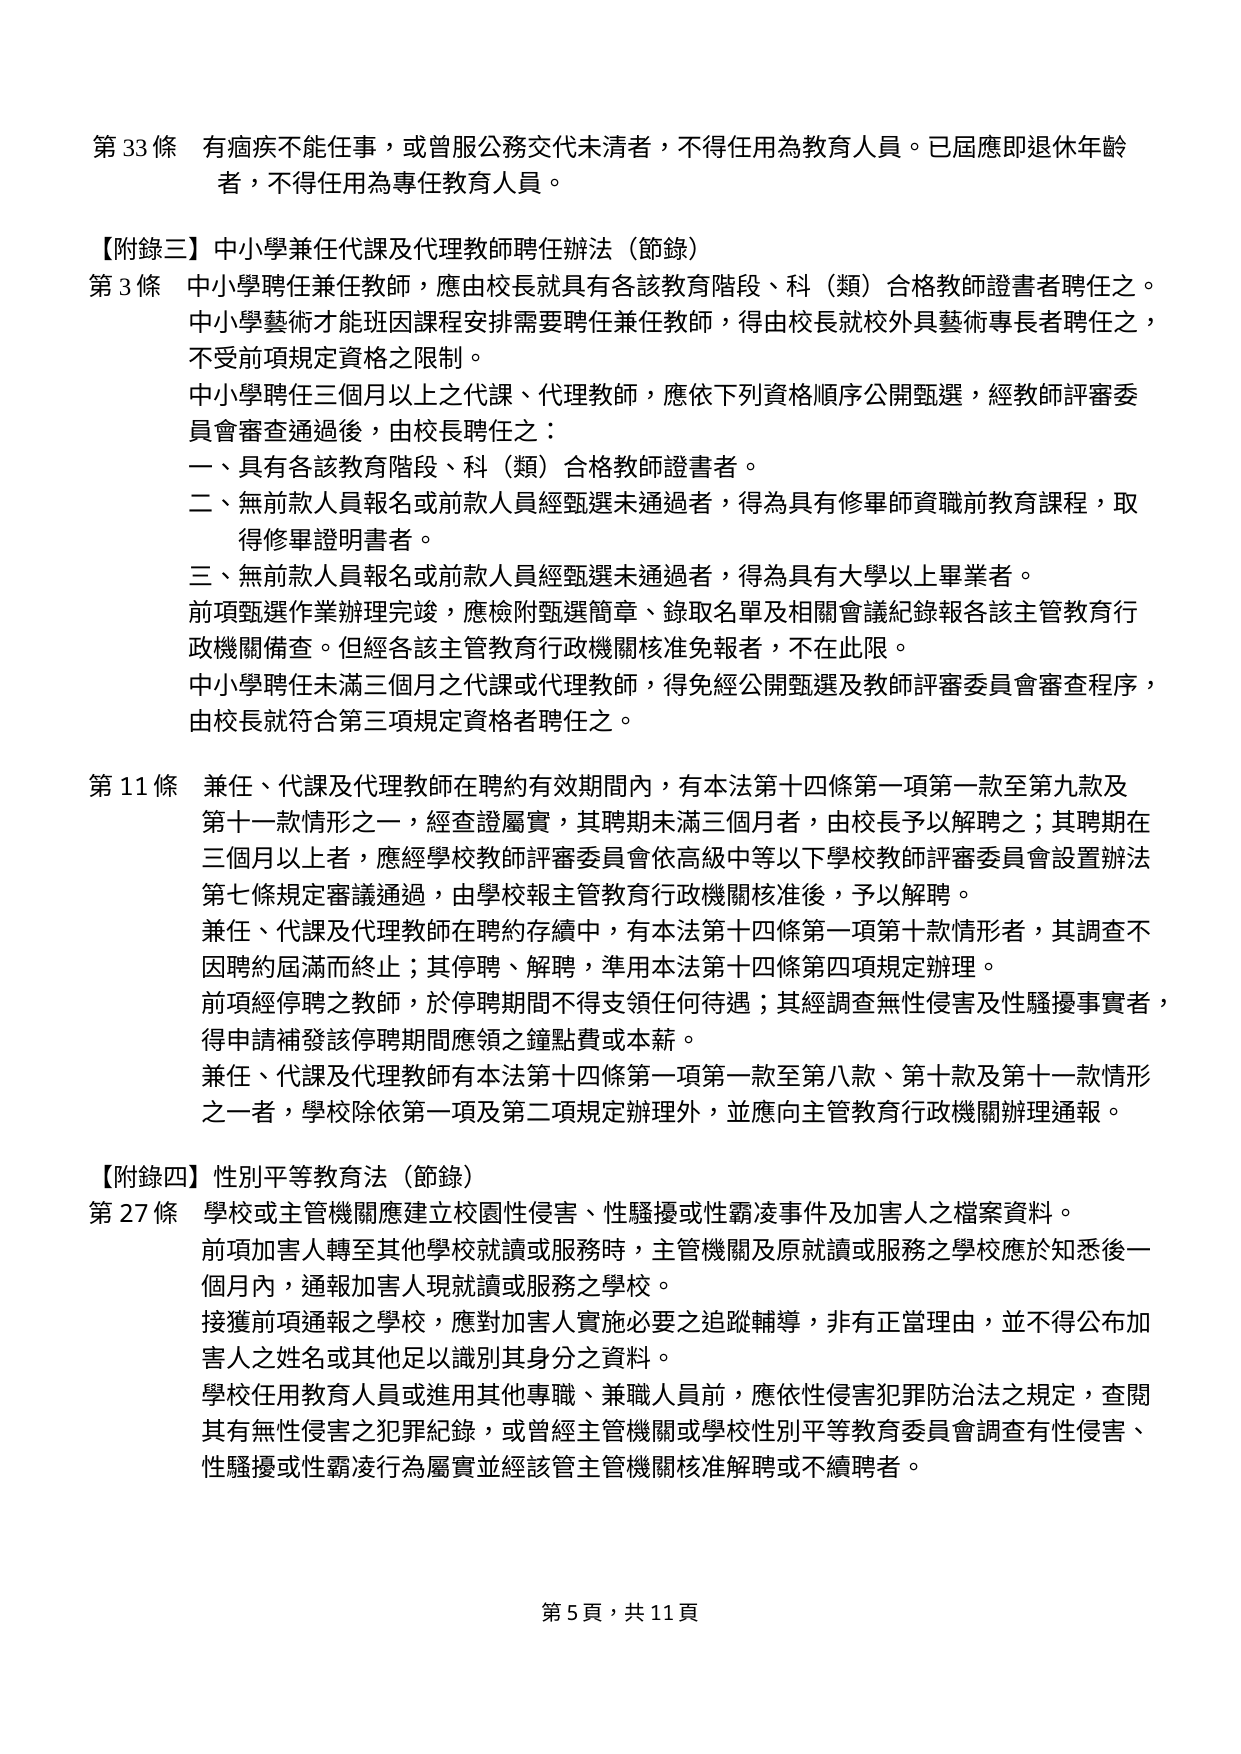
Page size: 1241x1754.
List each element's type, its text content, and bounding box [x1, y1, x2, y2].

text 中小學聘任三個月以上之代課、代理教師，應依下列資格順序公開甄選，經教師評審委員會審查通過後，由校長聘任之： [189, 375, 1152, 448]
text 三、無前款人員報名或前款人員經甄選未通過者，得為具有大學以上畢業者。 [89, 556, 1152, 593]
text 第11條 兼任、代課及代理教師在聘約有效期間內，有本法第十四條第一項第一款至第九款及第十一款情形之一，經查證屬實，其聘期未滿三個月者，由校長予以解聘之；其聘期在三個月以上者，應經學校教師評審委員會依高級中等以下學校教師評審委員會設置辦法第七條規定審議通過，由學校報主管教育行政機關核准後，予以解聘。 [89, 766, 1152, 911]
text 二、無前款人員報名或前款人員經甄選未通過者，得為具有修畢師資職前教育課程，取得修畢證明書者。 [189, 484, 1152, 556]
text 兼任、代課及代理教師有本法第十四條第一項第一款至第八款、第十款及第十一款情形之一者，學校除依第一項及第二項規定辦理外，並應向主管教育行政機關辦理通報。 [201, 1056, 1152, 1129]
text 接獲前項通報之學校，應對加害人實施必要之追蹤輔導，非有正當理由，並不得公布加害人之姓名或其他足以識別其身分之資料。 [201, 1303, 1152, 1375]
text 【附錄三】中小學兼任代課及代理教師聘任辦法（節錄） [89, 229, 1152, 266]
text 第27條 學校或主管機關應建立校園性侵害、性騷擾或性霸凌事件及加害人之檔案資料。 [89, 1194, 1152, 1230]
text 中小學藝術才能班因課程安排需要聘任兼任教師，得由校長就校外具藝術專長者聘任之，不受前項規定資格之限制。 [189, 303, 1152, 375]
text 前項加害人轉至其他學校就讀或服務時，主管機關及原就讀或服務之學校應於知悉後一個月內，通報加害人現就讀或服務之學校。 [201, 1230, 1152, 1303]
text 第3條 中小學聘任兼任教師，應由校長就具有各該教育階段、科（類）合格教師證書者聘任之。 [89, 266, 1152, 303]
text 中小學聘任未滿三個月之代課或代理教師，得免經公開甄選及教師評審委員會審查程序，由校長就符合第三項規定資格者聘任之。 [189, 665, 1152, 738]
text 學校任用教育人員或進用其他專職、兼職人員前，應依性侵害犯罪防治法之規定，查閱其有無性侵害之犯罪紀錄，或曾經主管機關或學校性別平等教育委員會調查有性侵害、性騷擾或性霸凌行為屬實並經該管主管機關核准解聘或不續聘者。 [201, 1375, 1152, 1484]
text 兼任、代課及代理教師在聘約存續中，有本法第十四條第一項第十款情形者，其調查不因聘約屆滿而終止；其停聘、解聘，準用本法第十四條第四項規定辦理。 [201, 911, 1152, 984]
text 第33條 有痼疾不能任事，或曾服公務交代未清者，不得任用為教育人員。已屆應即退休年齡者，不得任用為專任教育人員。 [92, 128, 1152, 200]
text 前項經停聘之教師，於停聘期間不得支領任何待遇；其經調查無性侵害及性騷擾事實者，得申請補發該停聘期間應領之鐘點費或本薪。 [201, 984, 1152, 1056]
text 一、具有各該教育階段、科（類）合格教師證書者。 [89, 448, 1152, 484]
text 【附錄四】性別平等教育法（節錄） [89, 1158, 1152, 1194]
text 前項甄選作業辦理完竣，應檢附甄選簡章、錄取名單及相關會議紀錄報各該主管教育行政機關備查。但經各該主管教育行政機關核准免報者，不在此限。 [189, 593, 1152, 665]
